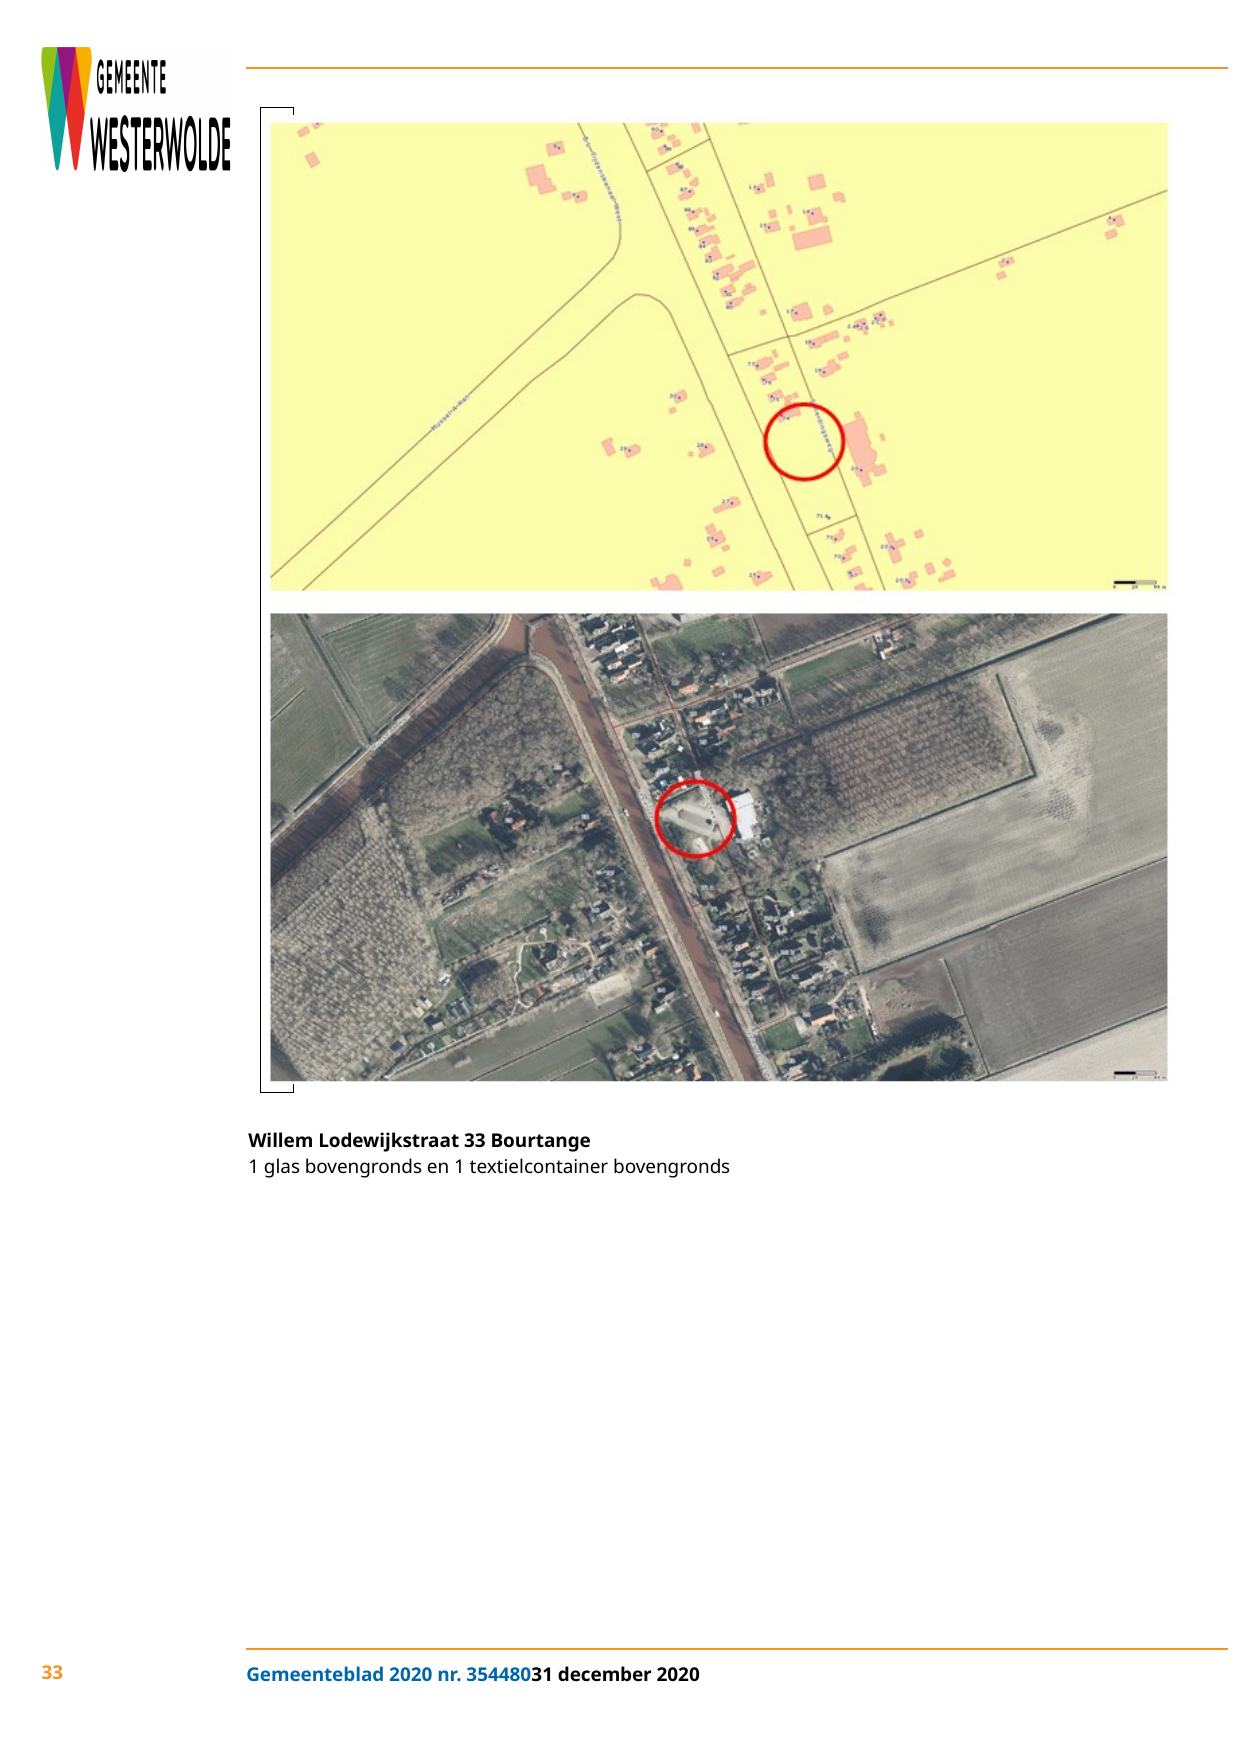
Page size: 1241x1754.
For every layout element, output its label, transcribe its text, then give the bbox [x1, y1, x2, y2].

text Willem Lodewijkstraat 33 Bourtange [248, 1127, 1152, 1153]
text 1 glas bovengronds en 1 textielcontainer bovengronds [248, 1153, 1152, 1179]
picture [41, 47, 231, 172]
picture [268, 115, 1173, 1084]
